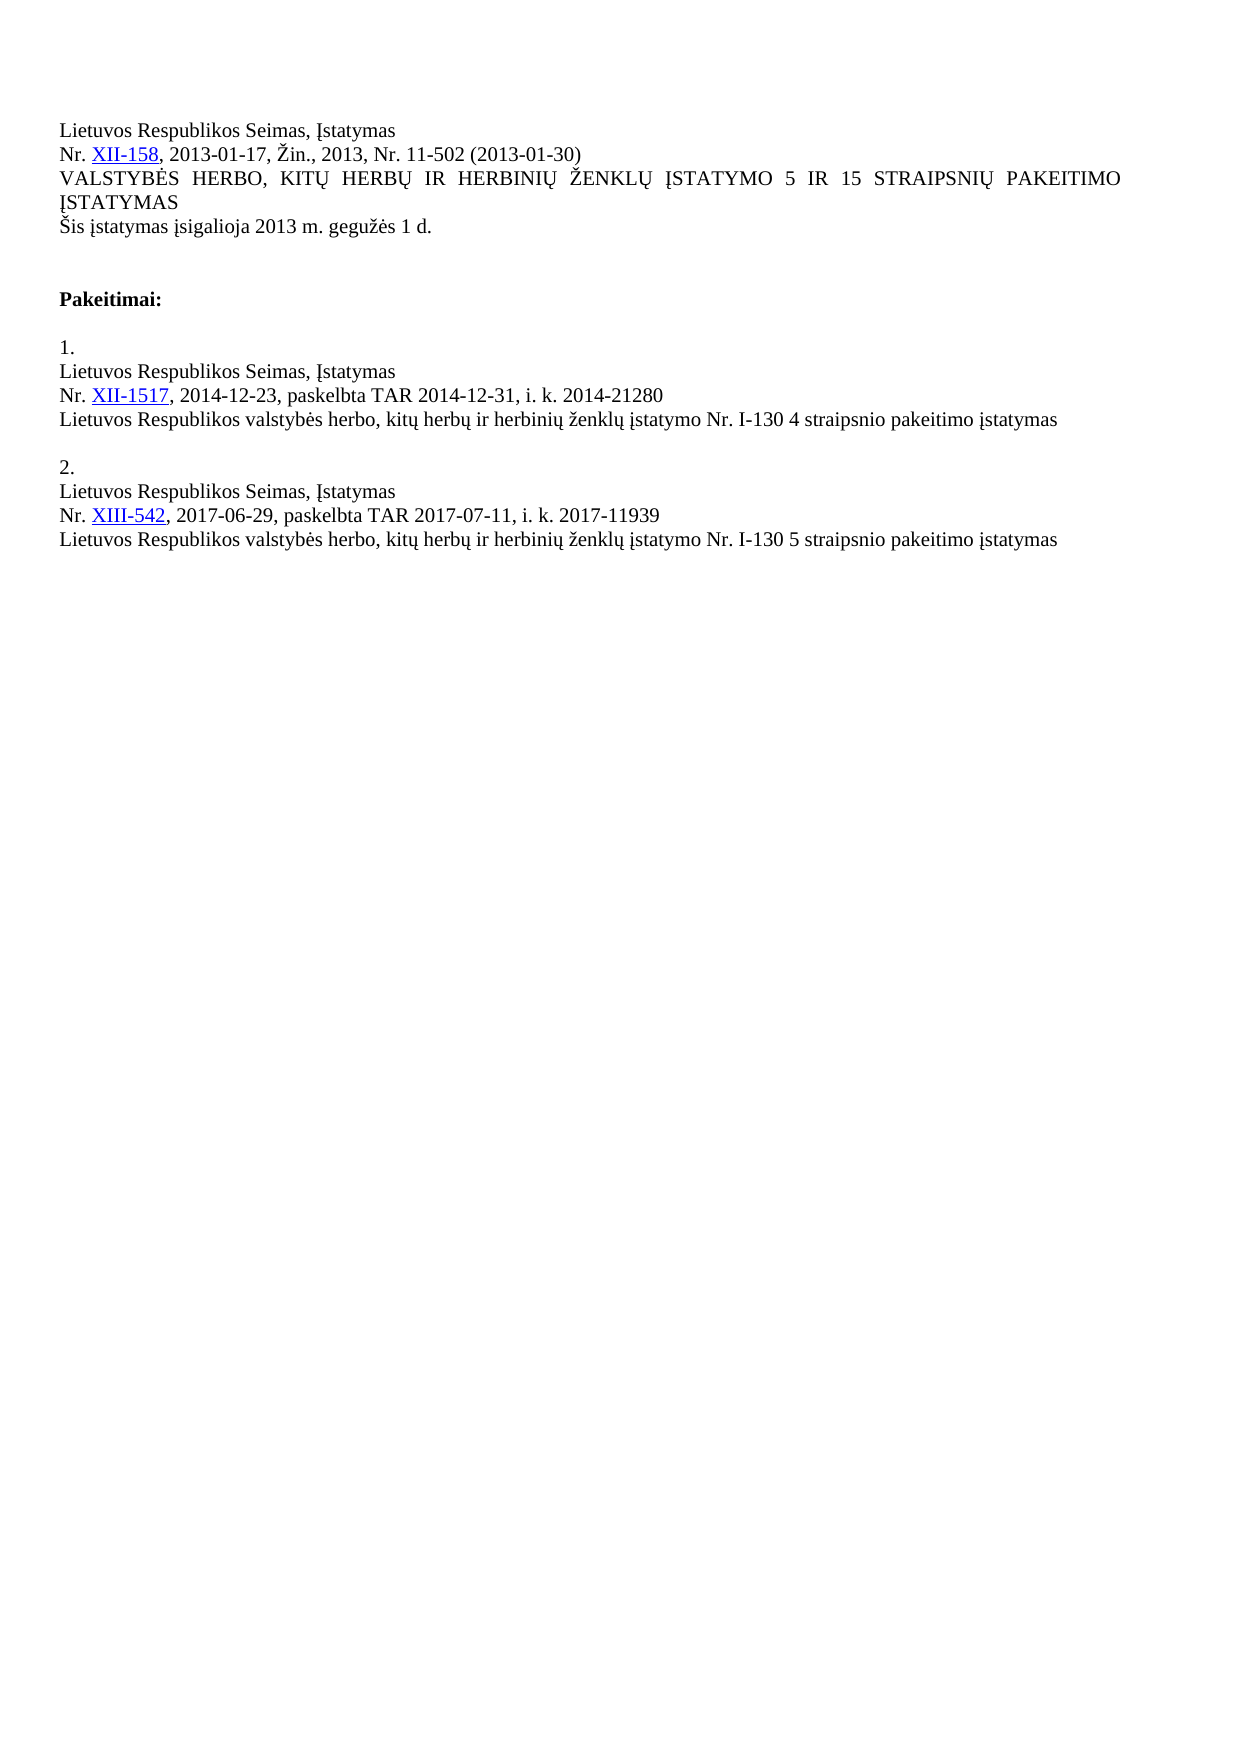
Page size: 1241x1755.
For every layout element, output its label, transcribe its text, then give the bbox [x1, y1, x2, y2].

text Pakeitimai: [59, 287, 1122, 311]
text Lietuvos Respublikos Seimas, Įstatymas [59, 118, 1122, 142]
text 1. [59, 335, 1122, 359]
text Nr. XIII-542, 2017-06-29, paskelbta TAR 2017-07-11, i. k. 2017-11939 [59, 503, 1122, 527]
text Lietuvos Respublikos valstybės herbo, kitų herbų ir herbinių ženklų įstatymo Nr. I-130 4 straipsnio pakeitimo įstatymas [59, 407, 1122, 431]
text Lietuvos Respublikos Seimas, Įstatymas [59, 479, 1122, 503]
text VALSTYBĖS HERBO, KITŲ HERBŲ IR HERBINIŲ ŽENKLŲ ĮSTATYMO 5 IR 15 STRAIPSNIŲ PAKEITIMO ĮSTATYMAS [59, 166, 1122, 214]
text 2. [59, 455, 1122, 479]
text Nr. XII-158, 2013-01-17, Žin., 2013, Nr. 11-502 (2013-01-30) [59, 142, 1122, 166]
text Lietuvos Respublikos Seimas, Įstatymas [59, 359, 1122, 383]
text Lietuvos Respublikos valstybės herbo, kitų herbų ir herbinių ženklų įstatymo Nr. I-130 5 straipsnio pakeitimo įstatymas [59, 527, 1122, 551]
text Nr. XII-1517, 2014-12-23, paskelbta TAR 2014-12-31, i. k. 2014-21280 [59, 383, 1122, 407]
text Šis įstatymas įsigalioja 2013 m. gegužės 1 d. [59, 214, 1122, 238]
